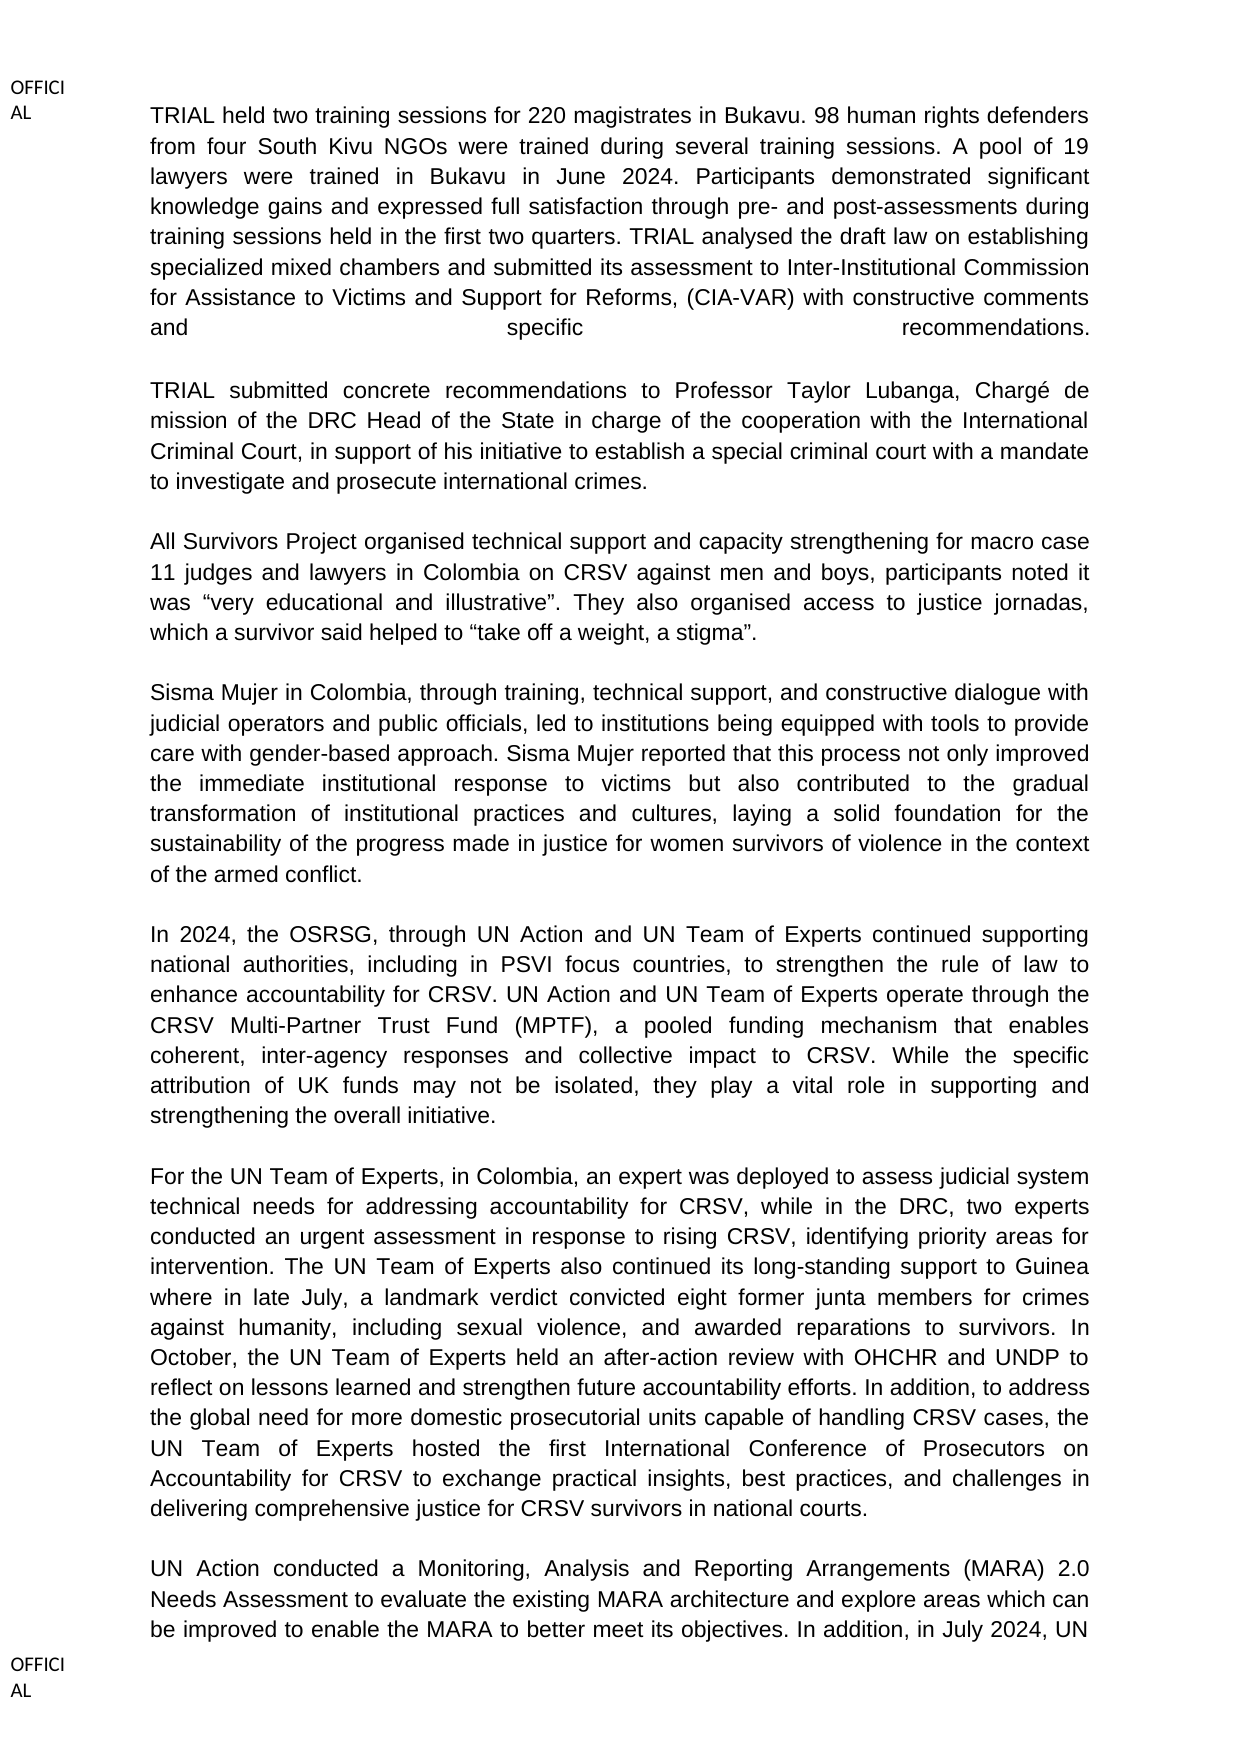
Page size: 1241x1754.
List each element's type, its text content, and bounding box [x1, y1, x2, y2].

text In 2024, the OSRSG, through UN Action and UN Team of Experts continued supporting national authorities, including in PSVI focus countries, to strengthen the rule of law to enhance accountability for CRSV. UN Action and UN Team of Experts operate through the CRSV Multi-Partner Trust Fund (MPTF), a pooled funding mechanism that enables coherent, inter-agency responses and collective impact to CRSV. While the specific attribution of UK funds may not be isolated, they play a vital role in supporting and strengthening the overall initiative. [150, 921, 1090, 1128]
text Sisma Mujer in Colombia, through training, technical support, and constructive dialogue with judicial operators and public officials, led to institutions being equipped with tools to provide care with gender-based approach. Sisma Mujer reported that this process not only improved the immediate institutional response to victims but also contributed to the gradual transformation of institutional practices and cultures, laying a solid foundation for the sustainability of the progress made in justice for women survivors of violence in the context of the armed conflict. [150, 679, 1090, 887]
text UN Action conducted a Monitoring, Analysis and Reporting Arrangements (MARA) 2.0 Needs Assessment to evaluate the existing MARA architecture and explore areas which can be improved to enable the MARA to better meet its objectives. In addition, in July 2024, UN [150, 1555, 1090, 1642]
text For the UN Team of Experts, in Colombia, an expert was deployed to assess judicial system technical needs for addressing accountability for CRSV, while in the DRC, two experts conducted an urgent assessment in response to rising CRSV, identifying priority areas for intervention. The UN Team of Experts also continued its long-standing support to Guinea where in late July, a landmark verdict convicted eight former junta members for crimes against humanity, including sexual violence, and awarded reparations to survivors. In October, the UN Team of Experts held an after-action review with OHCHR and UNDP to reflect on lessons learned and strengthen future accountability efforts. In addition, to address the global need for more domestic prosecutorial units capable of handling CRSV cases, the UN Team of Experts hosted the first International Conference of Prosecutors on Accountability for CRSV to exchange practical insights, best practices, and challenges in delivering comprehensive justice for CRSV survivors in national courts. [150, 1163, 1090, 1521]
text All Survivors Project organised technical support and capacity strengthening for macro case 11 judges and lawyers in Colombia on CRSV against men and boys, participants noted it was “very educational and illustrative”. They also organised access to justice jornadas, which a survivor said helped to “take off a weight, a stigma”. [150, 528, 1090, 645]
text TRIAL held two training sessions for 220 magistrates in Bukavu. 98 human rights defenders from four South Kivu NGOs were trained during several training sessions. A pool of 19 lawyers were trained in Bukavu in June 2024. Participants demonstrated significant knowledge gains and expressed full satisfaction through pre- and post-assessments during training sessions held in the first two quarters. TRIAL analysed the draft law on establishing specialized mixed chambers and submitted its assessment to Inter-Institutional Commission for Assistance to Victims and Support for Reforms, (CIA-VAR) with constructive comments and specific recommendations. TRIAL submitted concrete recommendations to Professor Taylor Lubanga, Chargé de mission of the DRC Head of the State in charge of the cooperation with the International Criminal Court, in support of his initiative to establish a special criminal court with a mandate to investigate and prosecute international crimes. [150, 102, 1090, 494]
